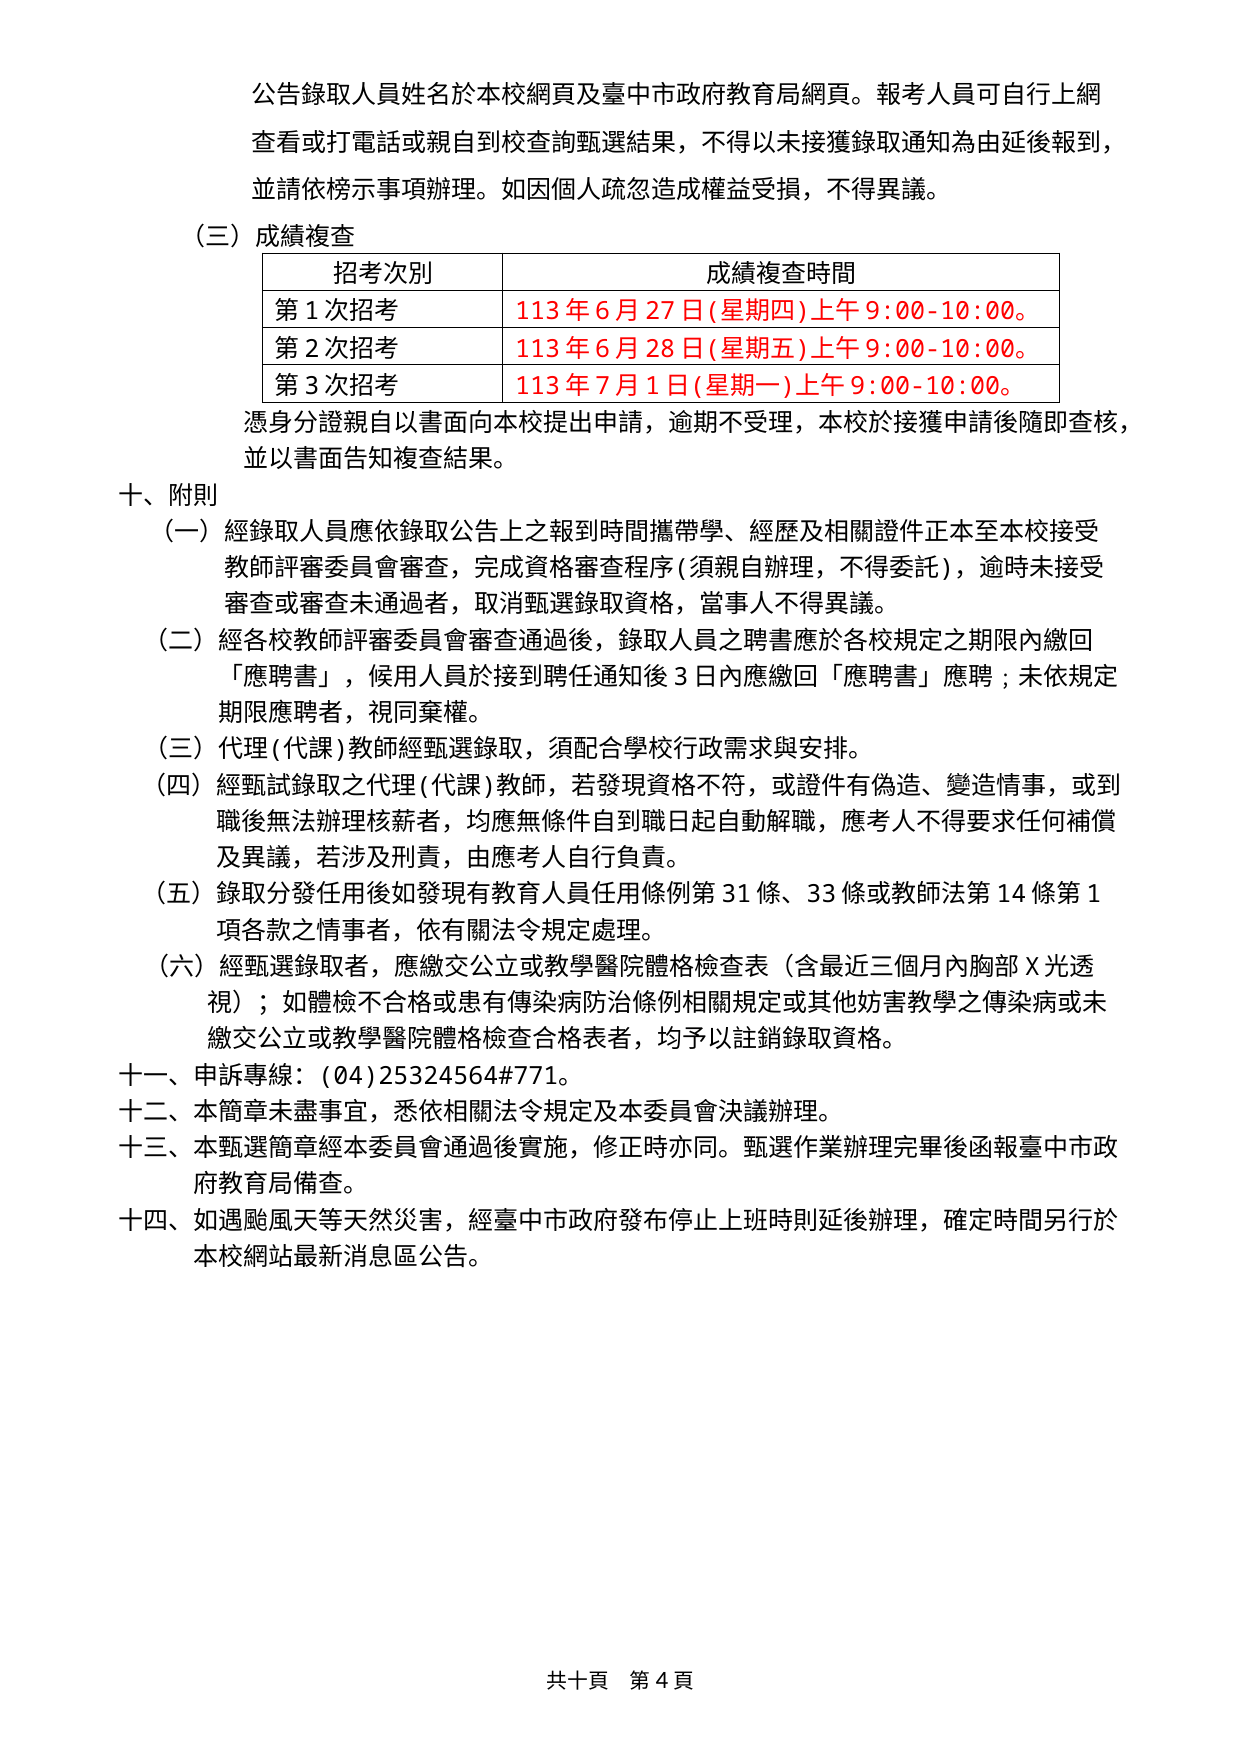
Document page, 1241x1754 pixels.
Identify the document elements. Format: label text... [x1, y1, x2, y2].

table_cell 113年6月28日(星期五)上午9:00-10:00。 [503, 328, 1059, 364]
table_header 招考次別 [263, 254, 502, 290]
text （三）代理(代課)教師經甄選錄取，須配合學校行政需求與安排。 [118, 729, 1122, 765]
text 十二、本簡章未盡事宜，悉依相關法令規定及本委員會決議辦理。 [118, 1091, 1122, 1128]
text 十一、申訴專線：(04)25324564#771。 [118, 1055, 1122, 1091]
table_cell 113年7月1日(星期一)上午9:00-10:00。 [503, 365, 1059, 402]
text 公告錄取人員姓名於本校網頁及臺中市政府教育局網頁。報考人員可自行上網查看或打電話或親自到校查詢甄選結果，不得以未接獲錄取通知為由延後報到，並請依榜示事項辦理。如因個人疏忽造成權益受損，不得異議。 [251, 75, 1122, 205]
table_cell 第2次招考 [263, 328, 502, 364]
table_cell 第1次招考 [263, 291, 502, 327]
text （一）經錄取人員應依錄取公告上之報到時間攜帶學、經歷及相關證件正本至本校接受教師評審委員會審查，完成資格審查程序(須親自辦理，不得委託)，逾時未接受審查或審查未通過者，取消甄選錄取資格，當事人不得異議。 [149, 511, 1122, 620]
text 十、附則 [118, 475, 1122, 511]
text 憑身分證親自以書面向本校提出申請，逾期不受理，本校於接獲申請後隨即查核，並以書面告知複查結果。 [243, 403, 1122, 475]
table_cell 第3次招考 [263, 365, 502, 402]
text （二）經各校教師評審委員會審查通過後，錄取人員之聘書應於各校規定之期限內繳回「應聘書」，候用人員於接到聘任通知後3日內應繳回「應聘書」應聘﹔未依規定期限應聘者，視同棄權。 [143, 620, 1122, 729]
text （五）錄取分發任用後如發現有教育人員任用條例第31條、33條或教師法第14條第1項各款之情事者，依有關法令規定處理。 [141, 874, 1122, 946]
table_cell 113年6月27日(星期四)上午9:00-10:00。 [503, 291, 1059, 327]
text 十三、本甄選簡章經本委員會通過後實施，修正時亦同。甄選作業辦理完畢後函報臺中市政府教育局備查。 [118, 1128, 1122, 1200]
text 十四、如遇颱風天等天然災害，經臺中市政府發布停止上班時則延後辦理，確定時間另行於本校網站最新消息區公告。 [118, 1200, 1122, 1273]
text （四）經甄試錄取之代理(代課)教師，若發現資格不符，或證件有偽造、變造情事，或到職後無法辦理核薪者，均應無條件自到職日起自動解職，應考人不得要求任何補償及異議，若涉及刑責，由應考人自行負責。 [141, 765, 1122, 874]
text （六）經甄選錄取者，應繳交公立或教學醫院體格檢查表（含最近三個月內胸部X光透視）；如體檢不合格或患有傳染病防治條例相關規定或其他妨害教學之傳染病或未繳交公立或教學醫院體格檢查合格表者，均予以註銷錄取資格。 [144, 946, 1122, 1055]
text （三）成績複查 [181, 216, 1122, 252]
table_header 成績複查時間 [503, 254, 1059, 290]
